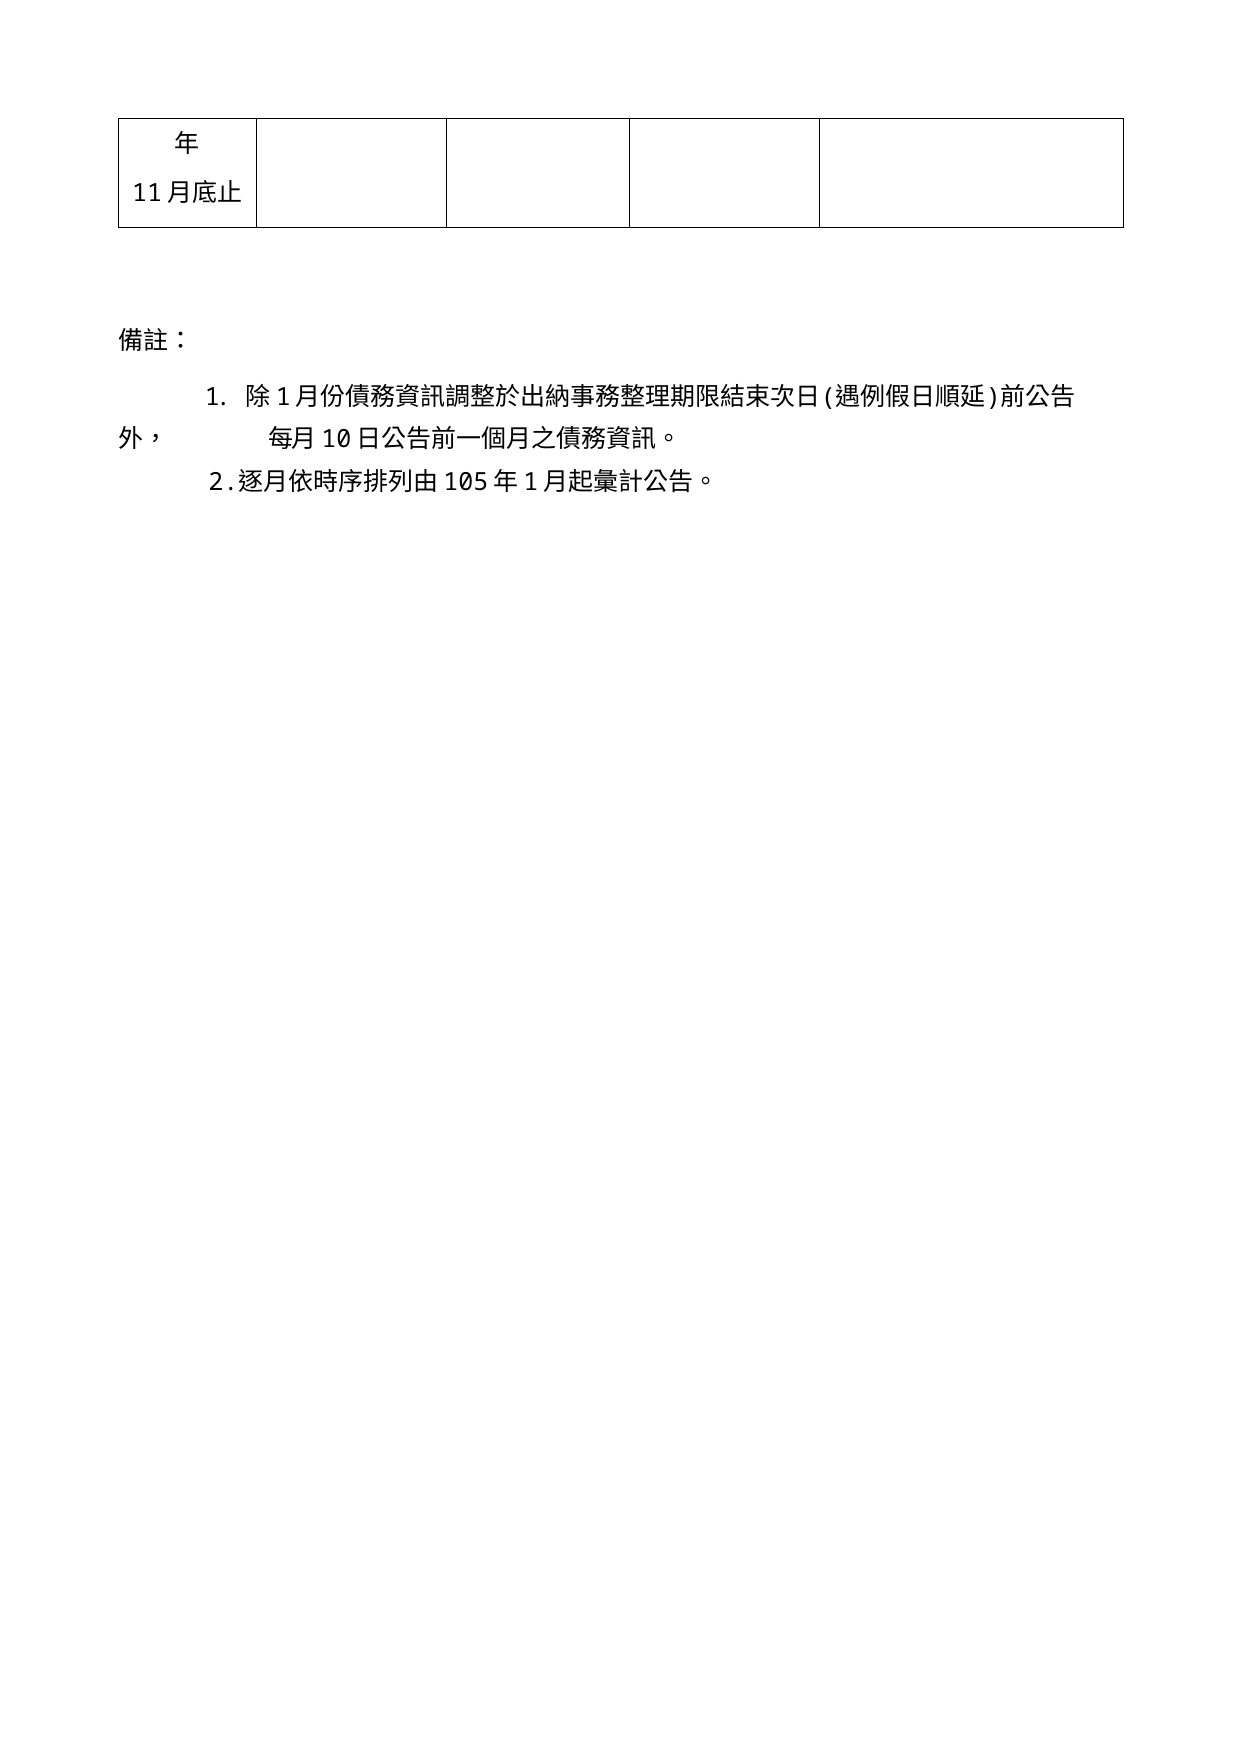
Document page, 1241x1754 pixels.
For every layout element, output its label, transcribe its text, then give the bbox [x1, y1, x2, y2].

table_cell [630, 119, 819, 227]
text 1. 除1月份債務資訊調整於出納事務整理期限結束次日(遇例假日順延)前公告外， 每月10日公告前一個月之債務資訊。 [118, 376, 1080, 455]
table_cell [820, 119, 1123, 227]
table_cell 年 11月底止 [119, 119, 256, 227]
text 2.逐月依時序排列由105年1月起彙計公告。 [118, 461, 1122, 498]
text 備註： [118, 320, 1122, 357]
table_cell [447, 119, 629, 227]
table_cell [257, 119, 446, 227]
